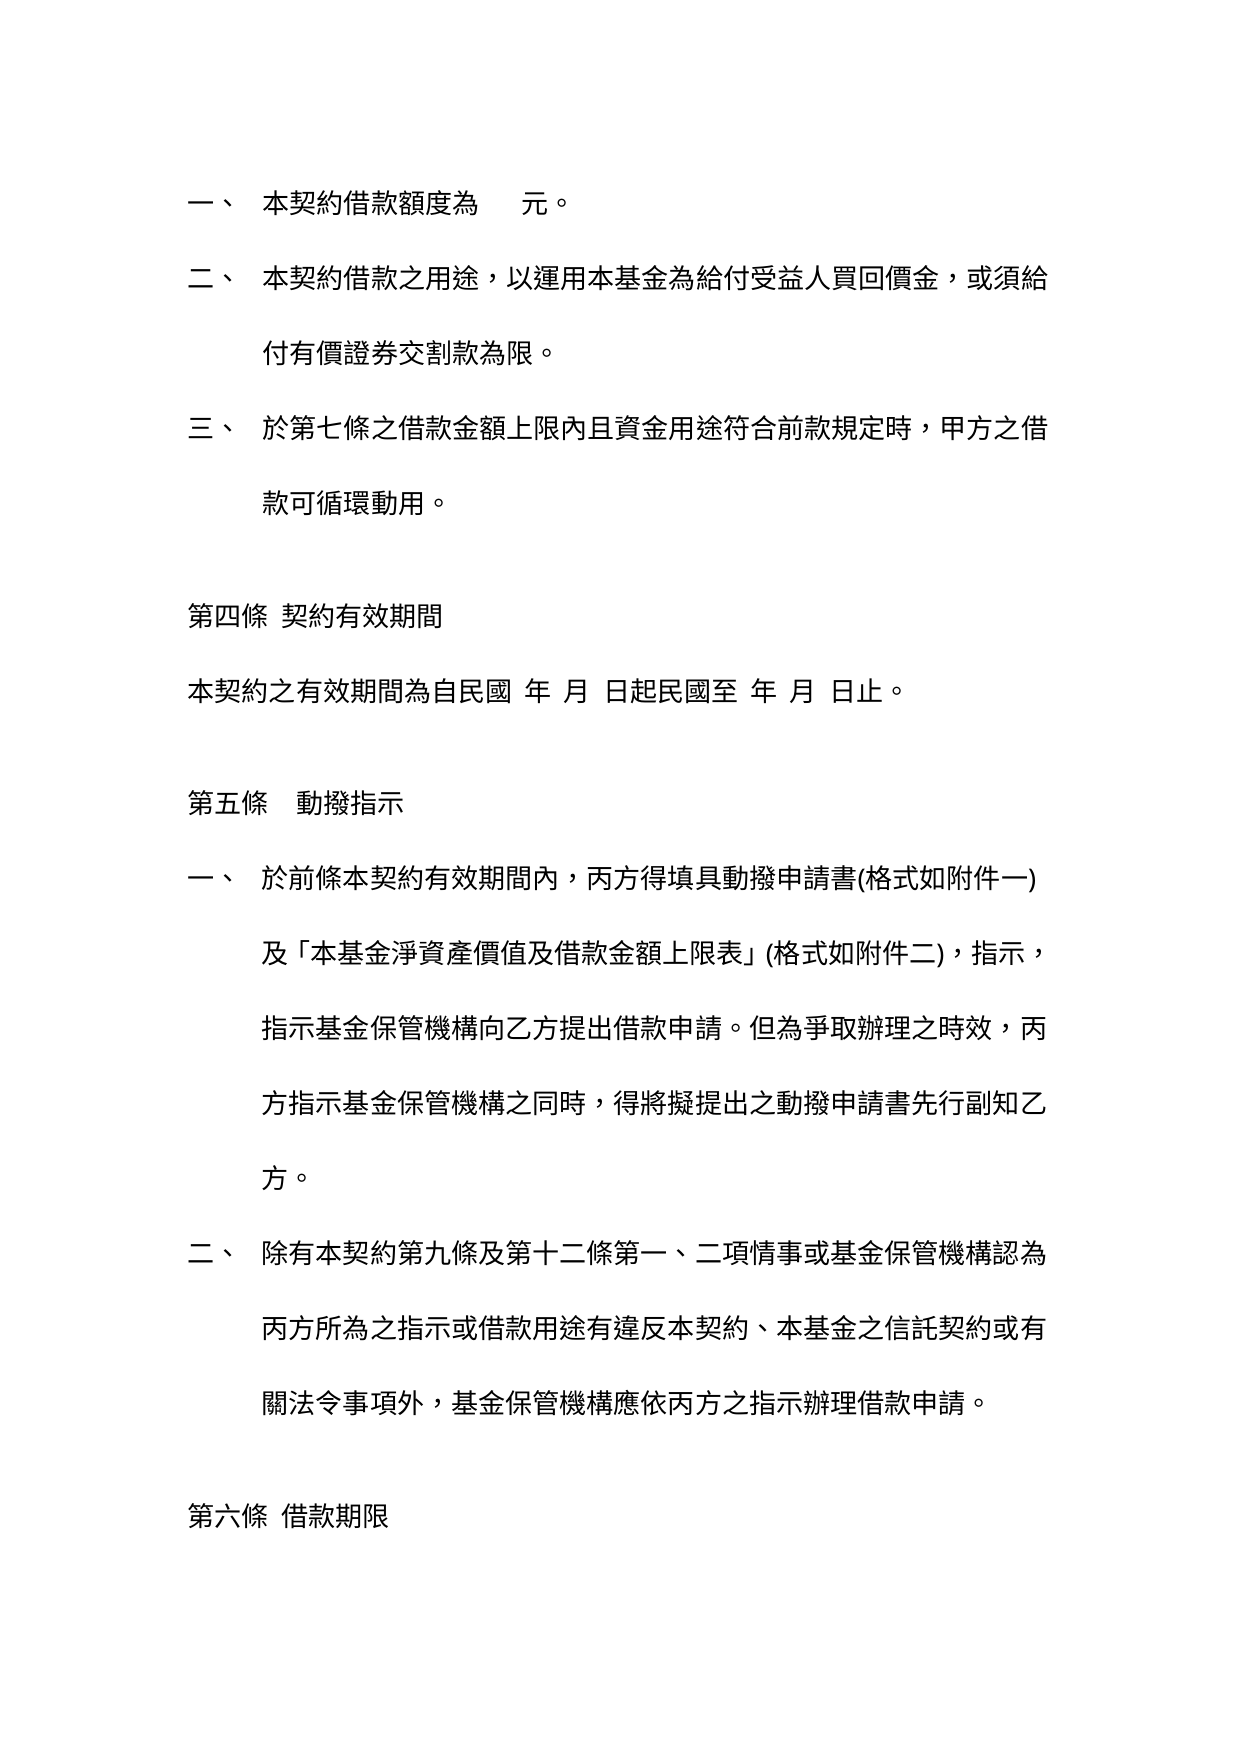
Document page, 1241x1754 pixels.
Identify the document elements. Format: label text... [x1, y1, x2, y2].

text 第五條 動撥指示 [187, 764, 1053, 839]
list 於前條本契約有效期間內，丙方得填具動撥申請書(格式如附件一) 及「本基金淨資產價值及借款金額上限表」(格式如附件二)，指示，指示基金保管機構向乙方提出借款申請。但為爭取辦理之時效，丙方指示基金保管機構之同時，得將擬提出之動撥申請書先行副知乙方。 [187, 839, 1053, 1214]
text 第六條 借款期限 [187, 1477, 1053, 1552]
text 本契約之有效期間為自民國 年 月 日起民國至 年 月 日止。 [187, 652, 1053, 727]
list 本契約借款額度為 元。 [187, 164, 1053, 239]
list 除有本契約第九條及第十二條第一、二項情事或基金保管機構認為丙方所為之指示或借款用途有違反本契約、本基金之信託契約或有關法令事項外，基金保管機構應依丙方之指示辦理借款申請。 [187, 1214, 1053, 1439]
list 於第七條之借款金額上限內且資金用途符合前款規定時，甲方之借款可循環動用。 [187, 389, 1053, 539]
text 第四條 契約有效期間 [187, 577, 1053, 652]
list 本契約借款之用途，以運用本基金為給付受益人買回價金，或須給付有價證券交割款為限。 [187, 239, 1053, 389]
